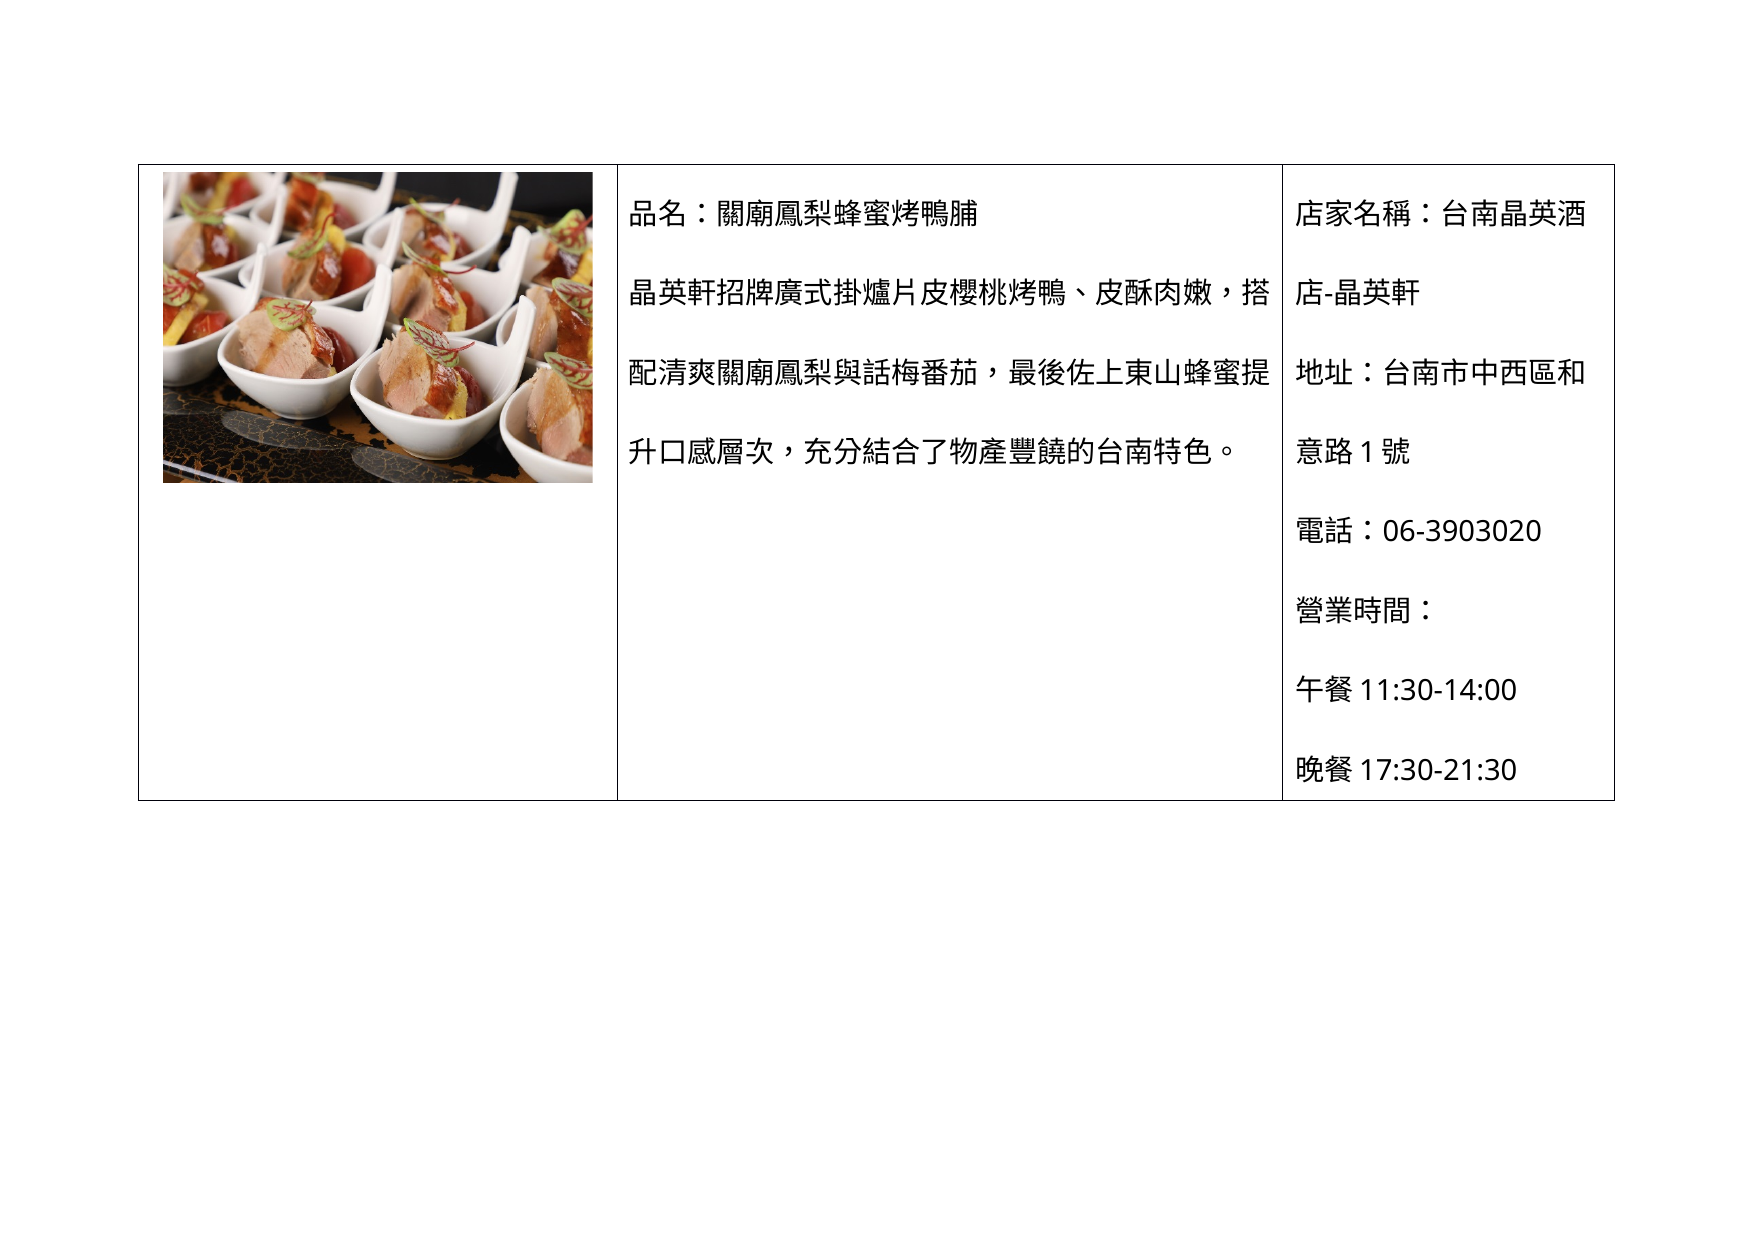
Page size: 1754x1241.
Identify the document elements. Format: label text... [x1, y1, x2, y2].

table_cell 店家名稱：台南晶英酒店-晶英軒 地址：台南市中西區和意路1號 電話：06-3903020 營業時間： 午餐11:30-14:00 晚餐17:30-21:30 [1283, 165, 1614, 800]
table_cell [139, 165, 617, 800]
table_cell 品名：關廟鳳梨蜂蜜烤鴨脯 晶英軒招牌廣式掛爐片皮櫻桃烤鴨、皮酥肉嫩，搭配清爽關廟鳳梨與話梅番茄，最後佐上東山蜂蜜提升口感層次，充分結合了物產豐饒的台南特色。 [618, 165, 1282, 800]
picture [163, 172, 593, 483]
